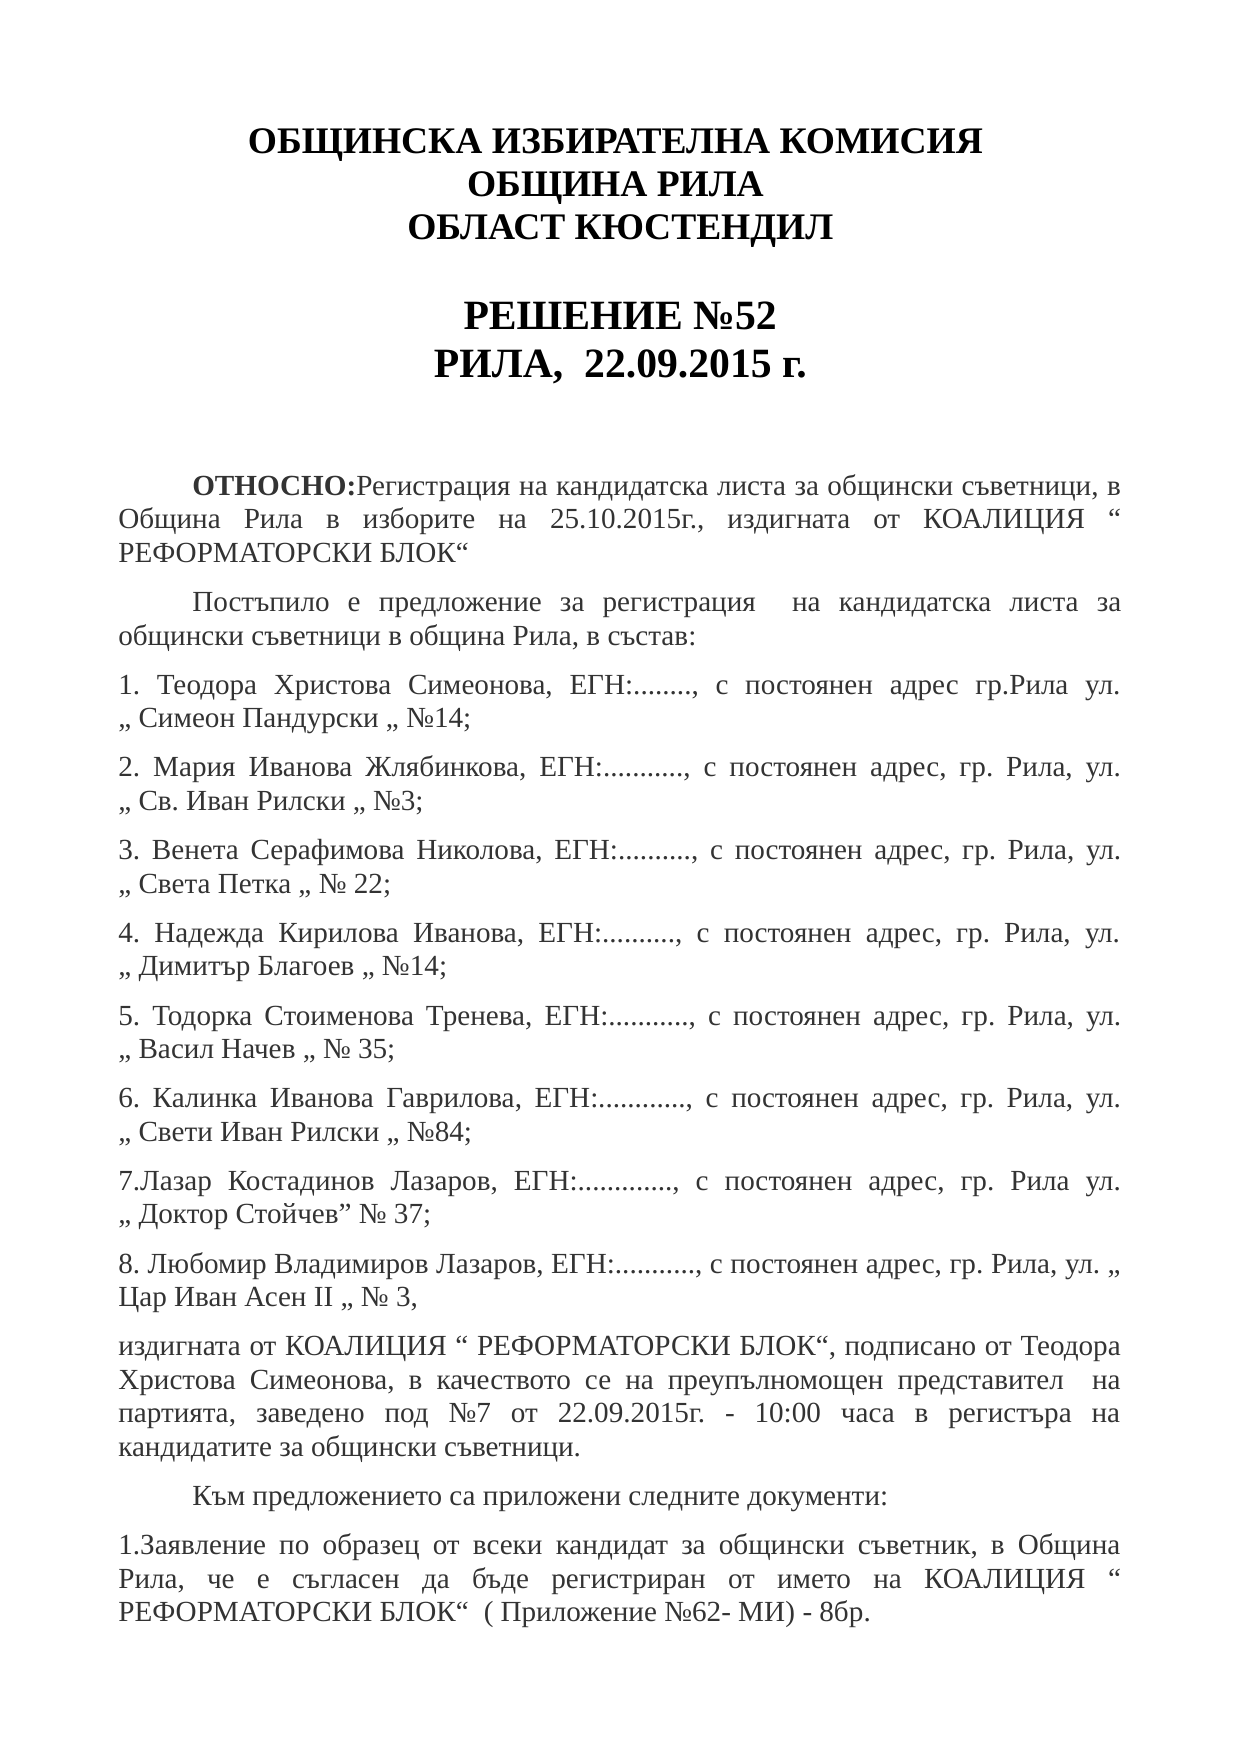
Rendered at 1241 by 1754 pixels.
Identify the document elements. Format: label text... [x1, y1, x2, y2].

text 8. Любомир Владимиров Лазаров, ЕГН:..........., с постоянен адрес, гр. Рила, ул. „ Цар Иван Асен II „ № 3, [118, 1246, 1122, 1313]
text РЕШЕНИЕ №52 [118, 291, 1122, 338]
text Постъпило е предложение за регистрация на кандидатска листа за общински съветници в община Рила, в състав: [118, 584, 1122, 651]
text 2. Мария Иванова Жлябинкова, ЕГН:..........., с постоянен адрес, гр. Рила, ул.„ Св. Иван Рилски „ №3; [118, 749, 1122, 817]
text РИЛА, 22.09.2015 г. [118, 338, 1122, 386]
text 1. Теодора Христова Симеонова, ЕГН:........, с постоянен адрес гр.Рила ул. „ Симеон Пандурски „ №14; [118, 667, 1122, 734]
text 3. Венета Серафимова Николова, ЕГН:.........., с постоянен адрес, гр. Рила, ул. „ Света Петка „ № 22; [118, 832, 1122, 899]
text ОБЩИНСКА ИЗБИРАТЕЛНА КОМИСИЯ [118, 118, 1122, 161]
text ОБЛАСТ КЮСТЕНДИЛ [118, 204, 1122, 247]
text 6. Калинка Иванова Гаврилова, ЕГН:............, с постоянен адрес, гр. Рила, ул. „ Свети Иван Рилски „ №84; [118, 1080, 1122, 1147]
text Към предложението са приложени следните документи: [118, 1478, 1122, 1512]
text 5. Тодорка Стоименова Тренева, ЕГН:..........., с постоянен адрес, гр. Рила, ул. „ Васил Начев „ № 35; [118, 998, 1122, 1065]
text ОТНОСНО:Регистрация на кандидатска листа за общински съветници, в Община Рила в изборите на 25.10.2015г., издигната от КОАЛИЦИЯ “ РЕФОРМАТОРСКИ БЛОК“ [118, 468, 1122, 568]
text 1.Заявление по образец от всеки кандидат за общински съветник, в Община Рила, че е съгласен да бъде регистриран от името на КОАЛИЦИЯ “ РЕФОРМАТОРСКИ БЛОК“ ( Приложение №62- МИ) - 8бр. [118, 1527, 1122, 1628]
text 7.Лазар Костадинов Лазаров, ЕГН:............., с постоянен адрес, гр. Рила ул. „ Доктор Стойчев” № 37; [118, 1163, 1122, 1230]
text 4. Надежда Кирилова Иванова, ЕГН:.........., с постоянен адрес, гр. Рила, ул. „ Димитър Благоев „ №14; [118, 915, 1122, 982]
text издигната от КОАЛИЦИЯ “ РЕФОРМАТОРСКИ БЛОК“, подписано от Теодора Христова Симеонова, в качеството се на преупълномощен представител на партията, заведено под №7 от 22.09.2015г. - 10:00 часа в регистъра на кандидатите за общински съветници. [118, 1328, 1122, 1463]
text ОБЩИНА РИЛА [118, 161, 1122, 204]
